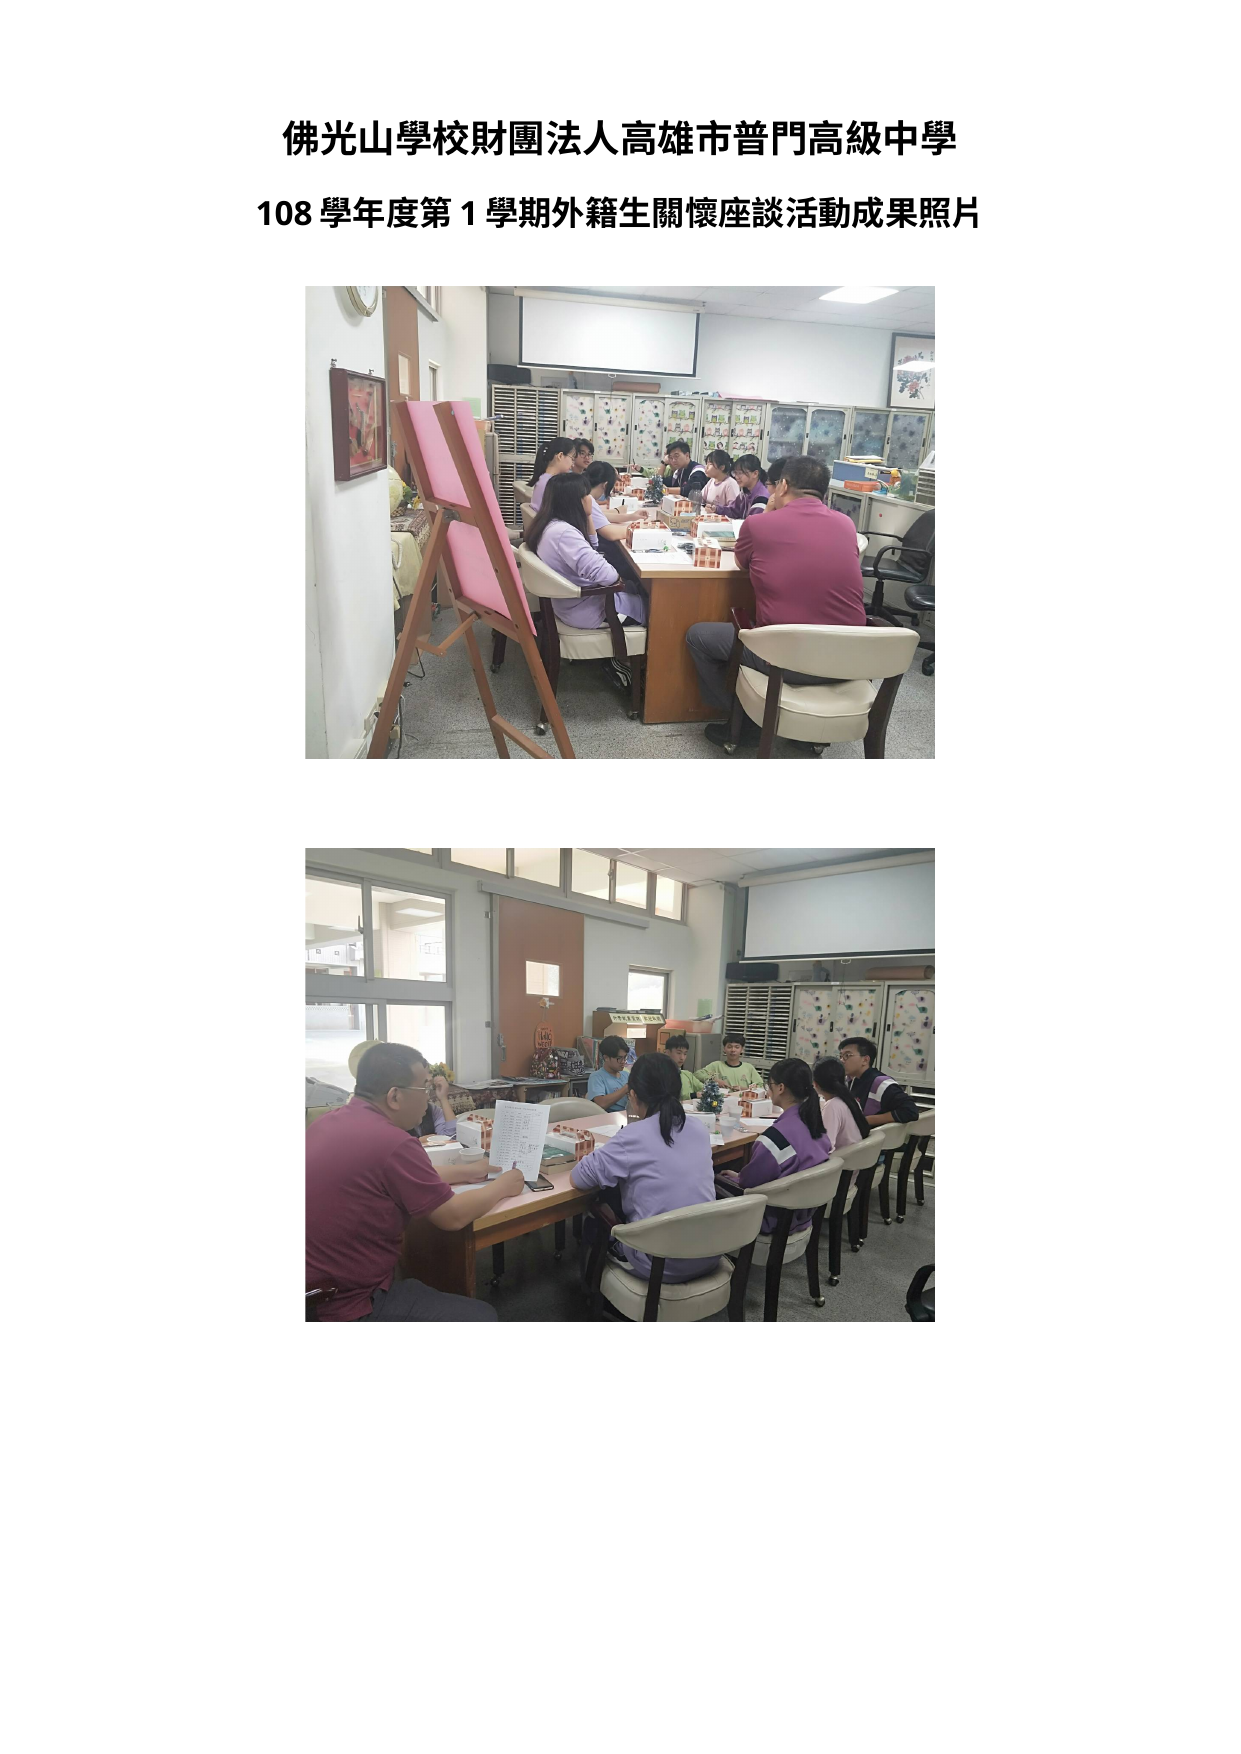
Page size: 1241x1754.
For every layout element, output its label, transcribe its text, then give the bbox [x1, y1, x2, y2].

picture [305, 286, 935, 759]
picture [305, 848, 935, 1322]
text 108學年度第1學期外籍生關懷座談活動成果照片 [118, 174, 1122, 249]
text 佛光山學校財團法人高雄市普門高級中學 [118, 99, 1122, 174]
